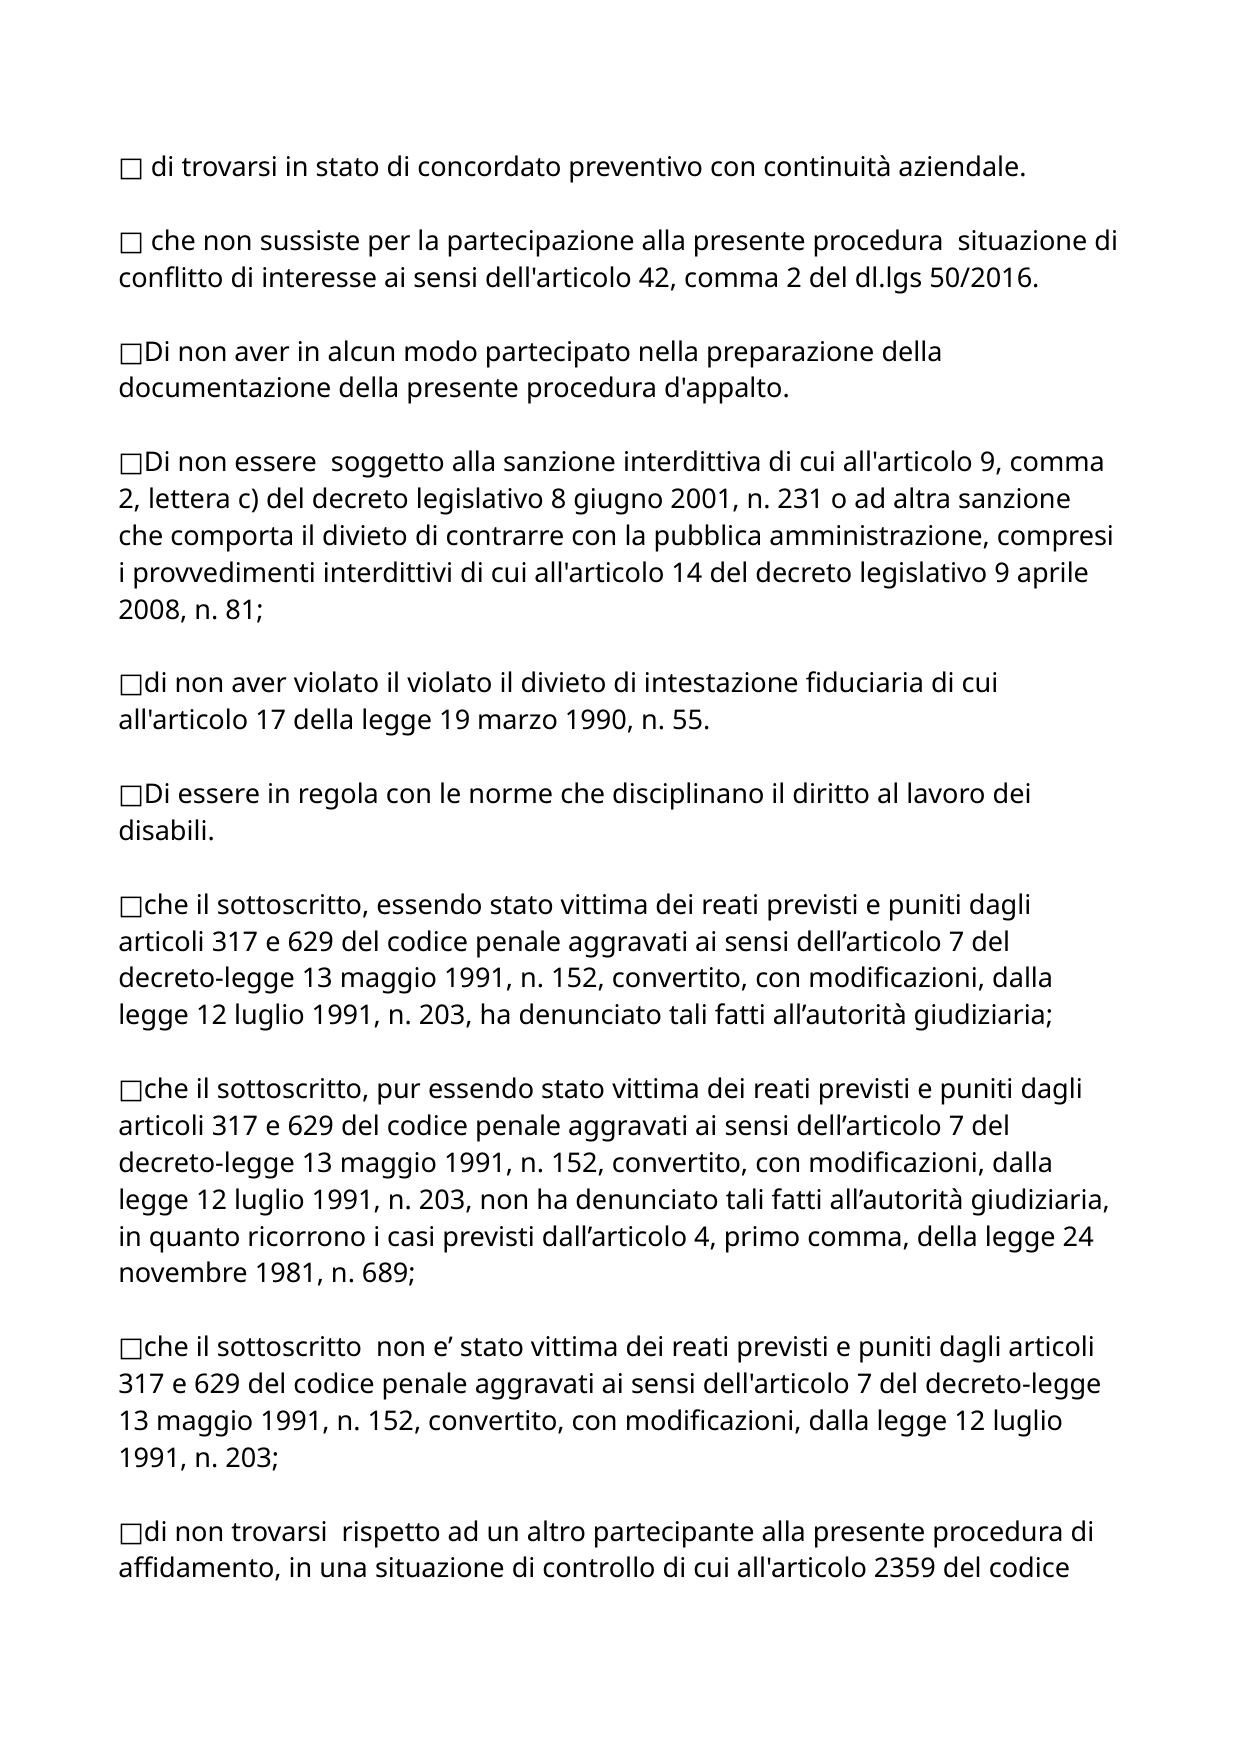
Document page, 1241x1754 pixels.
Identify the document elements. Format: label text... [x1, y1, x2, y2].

text □che il sottoscritto, pur essendo stato vittima dei reati previsti e puniti dagli articoli 317 e 629 del codice penale aggravati ai sensi dell’articolo 7 del decreto-legge 13 maggio 1991, n. 152, convertito, con modificazioni, dalla legge 12 luglio 1991, n. 203, non ha denunciato tali fatti all’autorità giudiziaria, in quanto ricorrono i casi previsti dall’articolo 4, primo comma, della legge 24 novembre 1981, n. 689; [118, 1069, 1122, 1291]
text □che il sottoscritto, essendo stato vittima dei reati previsti e puniti dagli articoli 317 e 629 del codice penale aggravati ai sensi dell’articolo 7 del decreto-legge 13 maggio 1991, n. 152, convertito, con modificazioni, dalla legge 12 luglio 1991, n. 203, ha denunciato tali fatti all’autorità giudiziaria; [118, 885, 1122, 1033]
text □ che non sussiste per la partecipazione alla presente procedura situazione di conflitto di interesse ai sensi dell'articolo 42, comma 2 del dl.lgs 50/2016. [118, 221, 1122, 295]
text □di non aver violato il violato il divieto di intestazione fiduciaria di cui all'articolo 17 della legge 19 marzo 1990, n. 55. [118, 664, 1122, 738]
text □ di trovarsi in stato di concordato preventivo con continuità aziendale. [118, 148, 1122, 184]
text □Di essere in regola con le norme che disciplinano il diritto al lavoro dei disabili. [118, 774, 1122, 848]
text □di non trovarsi rispetto ad un altro partecipante alla presente procedura di affidamento, in una situazione di controllo di cui all'articolo 2359 del codice [118, 1512, 1122, 1586]
text □Di non essere soggetto alla sanzione interdittiva di cui all'articolo 9, comma 2, lettera c) del decreto legislativo 8 giugno 2001, n. 231 o ad altra sanzione che comporta il divieto di contrarre con la pubblica amministrazione, compresi i provvedimenti interdittivi di cui all'articolo 14 del decreto legislativo 9 aprile 2008, n. 81; [118, 443, 1122, 627]
text □Di non aver in alcun modo partecipato nella preparazione della documentazione della presente procedura d'appalto. [118, 332, 1122, 406]
text □che il sottoscritto non e’ stato vittima dei reati previsti e puniti dagli articoli 317 e 629 del codice penale aggravati ai sensi dell'articolo 7 del decreto-legge 13 maggio 1991, n. 152, convertito, con modificazioni, dalla legge 12 luglio 1991, n. 203; [118, 1328, 1122, 1475]
